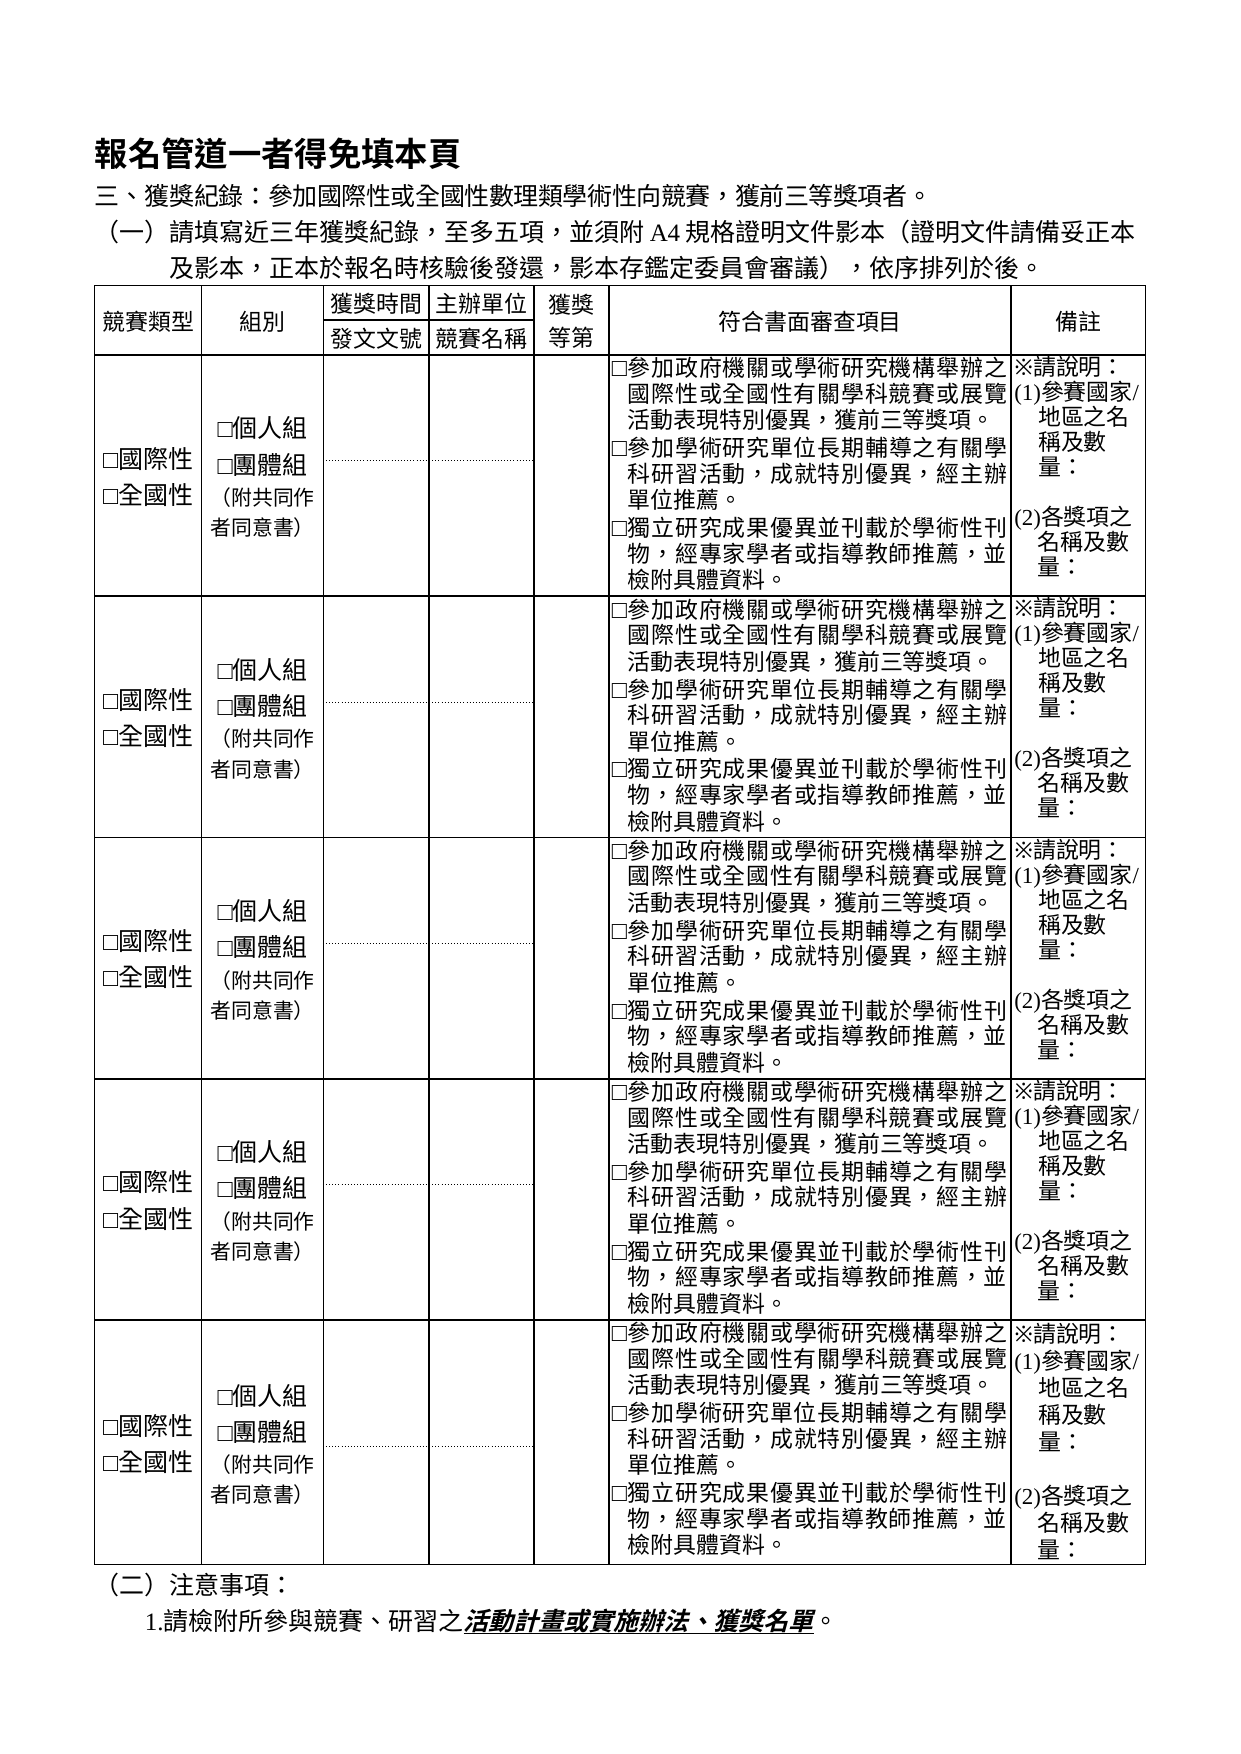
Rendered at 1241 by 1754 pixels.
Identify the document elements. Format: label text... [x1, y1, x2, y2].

table_cell [535, 1321, 608, 1564]
table_cell [430, 356, 533, 460]
table_cell [324, 838, 428, 943]
table_cell [430, 597, 533, 702]
table_cell [324, 1184, 428, 1319]
table_cell [324, 1446, 428, 1564]
table_cell □國際性 □全國性 [95, 597, 201, 837]
table_cell □參加政府機關或學術研究機構舉辦之國際性或全國性有關學科競賽或展覽活動表現特別優異，獲前三等獎項。 □參加學術研究單位長期輔導之有關學科研習活動，成就特別優異，經主辦單位推薦。 □獨立研究成果優異並刊載於學術性刊物，經專家學者或指導教師推薦，並檢附具體資料。 [610, 1321, 1010, 1564]
table_cell ※請說明： (1)參賽國家/地區之名稱及數量： (2)各獎項之名稱及數量： [1012, 1080, 1145, 1319]
table_cell [324, 1080, 428, 1184]
table_cell □國際性 □全國性 [95, 356, 201, 595]
table_cell 競賽名稱 [430, 321, 533, 354]
table_cell [430, 1446, 533, 1564]
table_cell [535, 356, 608, 595]
table_cell □個人組 □團體組 （附共同作 者同意書） [202, 1080, 323, 1319]
table_cell 發文文號 [324, 321, 428, 354]
table_header 獲獎時間 [324, 286, 428, 319]
table_cell [430, 460, 533, 595]
table_cell □參加政府機關或學術研究機構舉辦之國際性或全國性有關學科競賽或展覽活動表現特別優異，獲前三等獎項。 □參加學術研究單位長期輔導之有關學科研習活動，成就特別優異，經主辦單位推薦。 □獨立研究成果優異並刊載於學術性刊物，經專家學者或指導教師推薦，並檢附具體資料。 [610, 1080, 1010, 1319]
table_cell [324, 597, 428, 702]
table_cell ※請說明： (1)參賽國家/地區之名稱及數量： (2)各獎項之名稱及數量： [1012, 838, 1145, 1078]
table_cell ※請說明： (1)參賽國家/地區之名稱及數量： (2)各獎項之名稱及數量： [1012, 597, 1145, 837]
table_cell □個人組 □團體組 （附共同作 者同意書） [202, 356, 323, 595]
table_cell □個人組 □團體組 （附共同作 者同意書） [202, 597, 323, 837]
table_cell [324, 943, 428, 1078]
text 三、獲獎紀錄：參加國際性或全國性數理類學術性向競賽，獲前三等獎項者。 [94, 176, 1146, 212]
text 報名管道一者得免填本頁 [94, 128, 1146, 176]
table_cell [324, 1321, 428, 1446]
table_header 組別 [202, 286, 323, 354]
table_cell □國際性 □全國性 [95, 1080, 201, 1319]
table_header 競賽類型 [95, 286, 201, 354]
text （二）注意事項： [94, 1565, 1146, 1602]
table_cell [535, 597, 608, 837]
table_cell □個人組 □團體組 （附共同作 者同意書） [202, 838, 323, 1078]
table_cell [324, 460, 428, 595]
table_header 主辦單位 [430, 286, 533, 319]
table_cell □國際性 □全國性 [95, 838, 201, 1078]
table_header 備註 [1012, 286, 1145, 354]
text （一）請填寫近三年獲獎紀錄，至多五項，並須附A4規格證明文件影本（證明文件請備妥正本及影本，正本於報名時核驗後發還，影本存鑑定委員會審議），依序排列於後。 [94, 212, 1146, 285]
table_cell [535, 1080, 608, 1319]
table_cell [430, 1080, 533, 1184]
table_cell □參加政府機關或學術研究機構舉辦之國際性或全國性有關學科競賽或展覽活動表現特別優異，獲前三等獎項。 □參加學術研究單位長期輔導之有關學科研習活動，成就特別優異，經主辦單位推薦。 □獨立研究成果優異並刊載於學術性刊物，經專家學者或指導教師推薦，並檢附具體資料。 [610, 597, 1010, 837]
table_cell □個人組 □團體組 （附共同作 者同意書） [202, 1321, 323, 1564]
table_cell ※請說明： (1)參賽國家/地區之名稱及數量： (2)各獎項之名稱及數量： [1012, 356, 1145, 595]
text 1.請檢附所參與競賽、研習之活動計畫或實施辦法、獲獎名單。 [144, 1602, 1146, 1638]
table_header 符合書面審查項目 [610, 286, 1010, 354]
table_cell [324, 702, 428, 837]
table_header 獲獎 等第 [535, 286, 608, 354]
table_cell ※請說明： (1)參賽國家/地區之名稱及數量： (2)各獎項之名稱及數量： [1012, 1321, 1145, 1564]
table_cell [430, 702, 533, 837]
table_cell [430, 1321, 533, 1446]
table_cell □國際性 □全國性 [95, 1321, 201, 1564]
table_cell [324, 356, 428, 460]
table_cell □參加政府機關或學術研究機構舉辦之國際性或全國性有關學科競賽或展覽活動表現特別優異，獲前三等獎項。 □參加學術研究單位長期輔導之有關學科研習活動，成就特別優異，經主辦單位推薦。 □獨立研究成果優異並刊載於學術性刊物，經專家學者或指導教師推薦，並檢附具體資料。 [610, 838, 1010, 1078]
table_cell [430, 1184, 533, 1319]
table_cell [535, 838, 608, 1078]
table_cell □參加政府機關或學術研究機構舉辦之國際性或全國性有關學科競賽或展覽活動表現特別優異，獲前三等獎項。 □參加學術研究單位長期輔導之有關學科研習活動，成就特別優異，經主辦單位推薦。 □獨立研究成果優異並刊載於學術性刊物，經專家學者或指導教師推薦，並檢附具體資料。 [610, 356, 1010, 595]
table_cell [430, 838, 533, 943]
table_cell [430, 943, 533, 1078]
